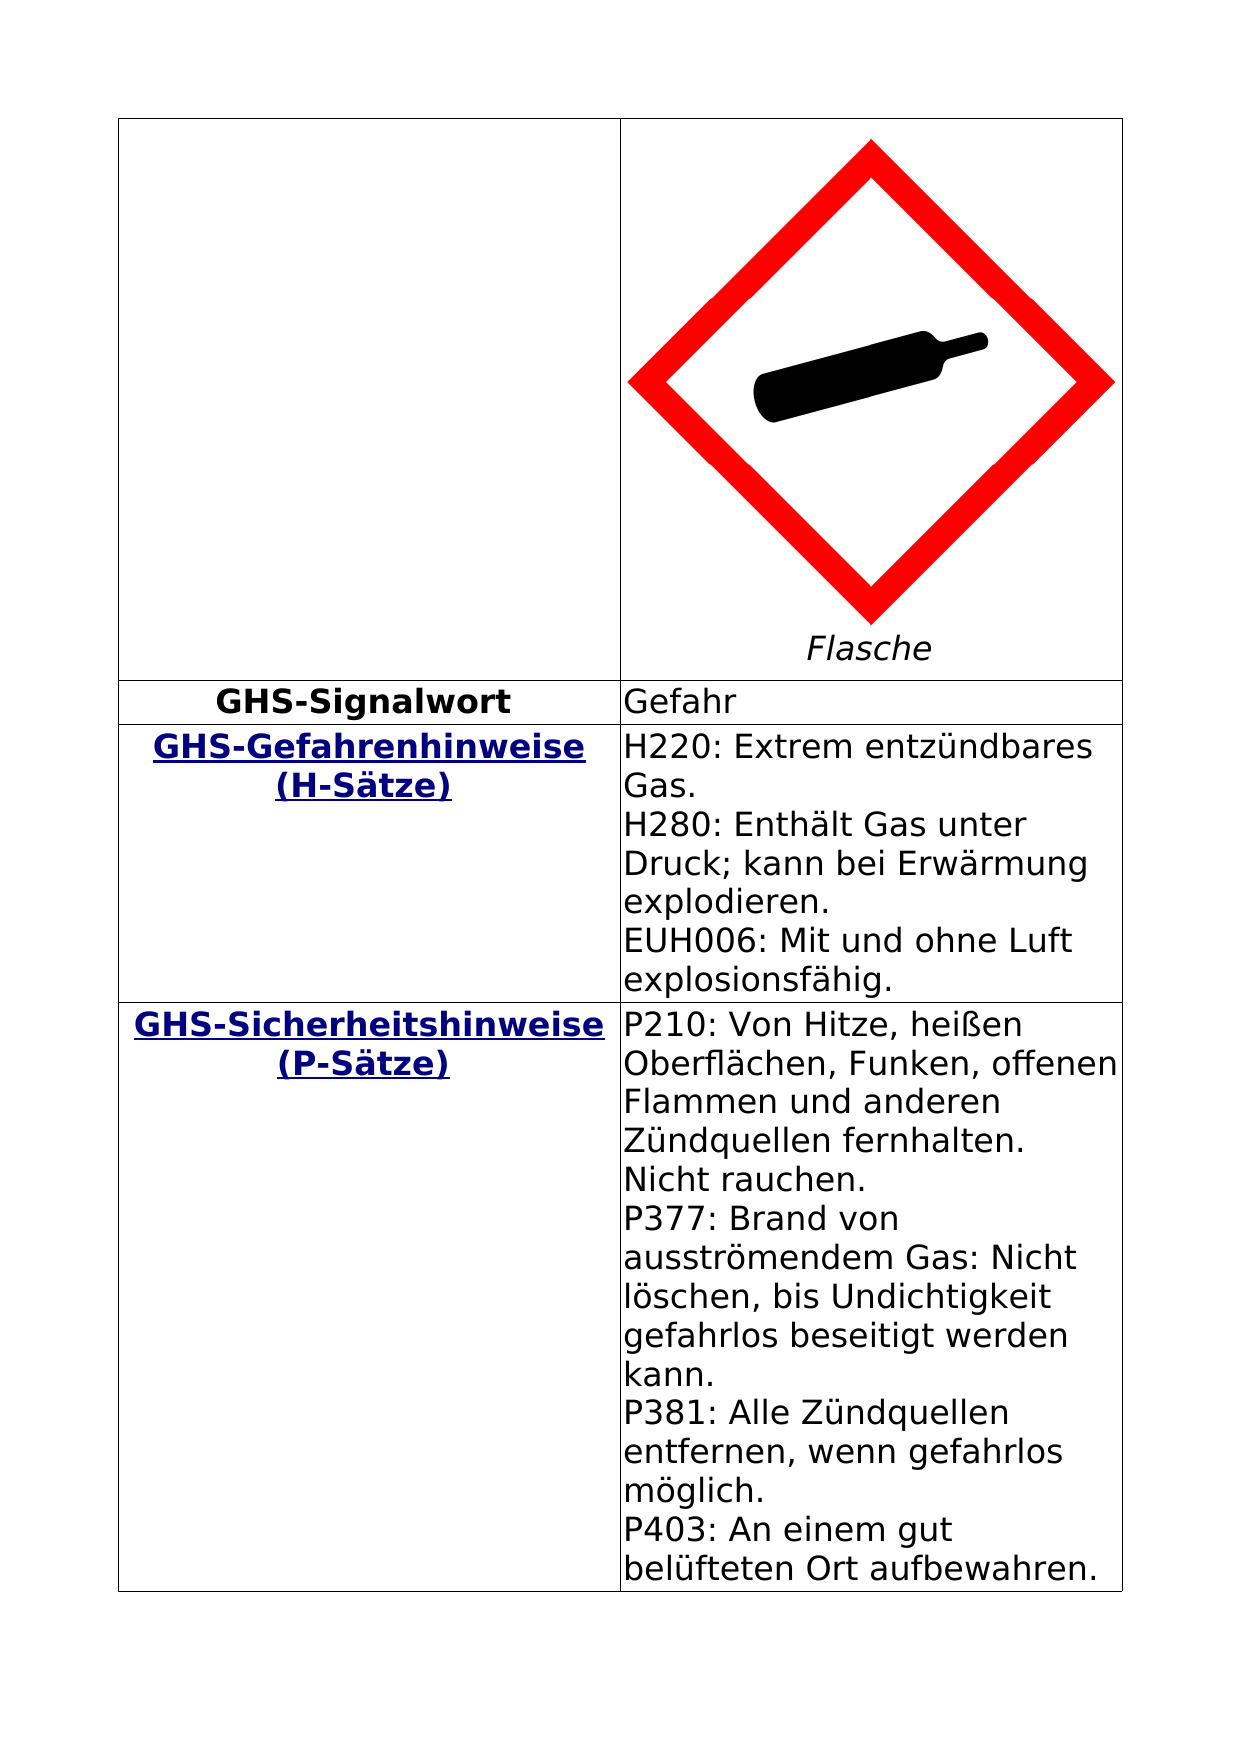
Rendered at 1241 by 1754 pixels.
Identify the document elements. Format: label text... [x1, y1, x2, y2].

table_cell GHS-Gefahrenhinweise (H-Sätze) [119, 725, 620, 1002]
table_cell [621, 119, 1122, 679]
table_cell Gefahr [621, 681, 1122, 724]
table_cell GHS-Signalwort [119, 681, 620, 724]
table_cell [119, 119, 620, 679]
table_cell P210: Von Hitze, heißen Oberflächen, Funken, offenen Flammen und anderen Zündquellen fernhalten. Nicht rauchen. P377: Brand von ausströmendem Gas: Nicht löschen, bis Undichtigkeit gefahrlos beseitigt werden kann. P381: Alle Zündquellen entfernen, wenn gefahrlos möglich. P403: An einem gut belüfteten Ort aufbewahren. [621, 1003, 1122, 1591]
picture [622, 133, 1120, 630]
table_cell GHS-Sicherheitshinweise (P-Sätze) [119, 1003, 620, 1591]
table_cell H220: Extrem entzündbares Gas. H280: Enthält Gas unter Druck; kann bei Erwärmung explodieren. EUH006: Mit und ohne Luft explosionsfähig. [621, 725, 1122, 1002]
